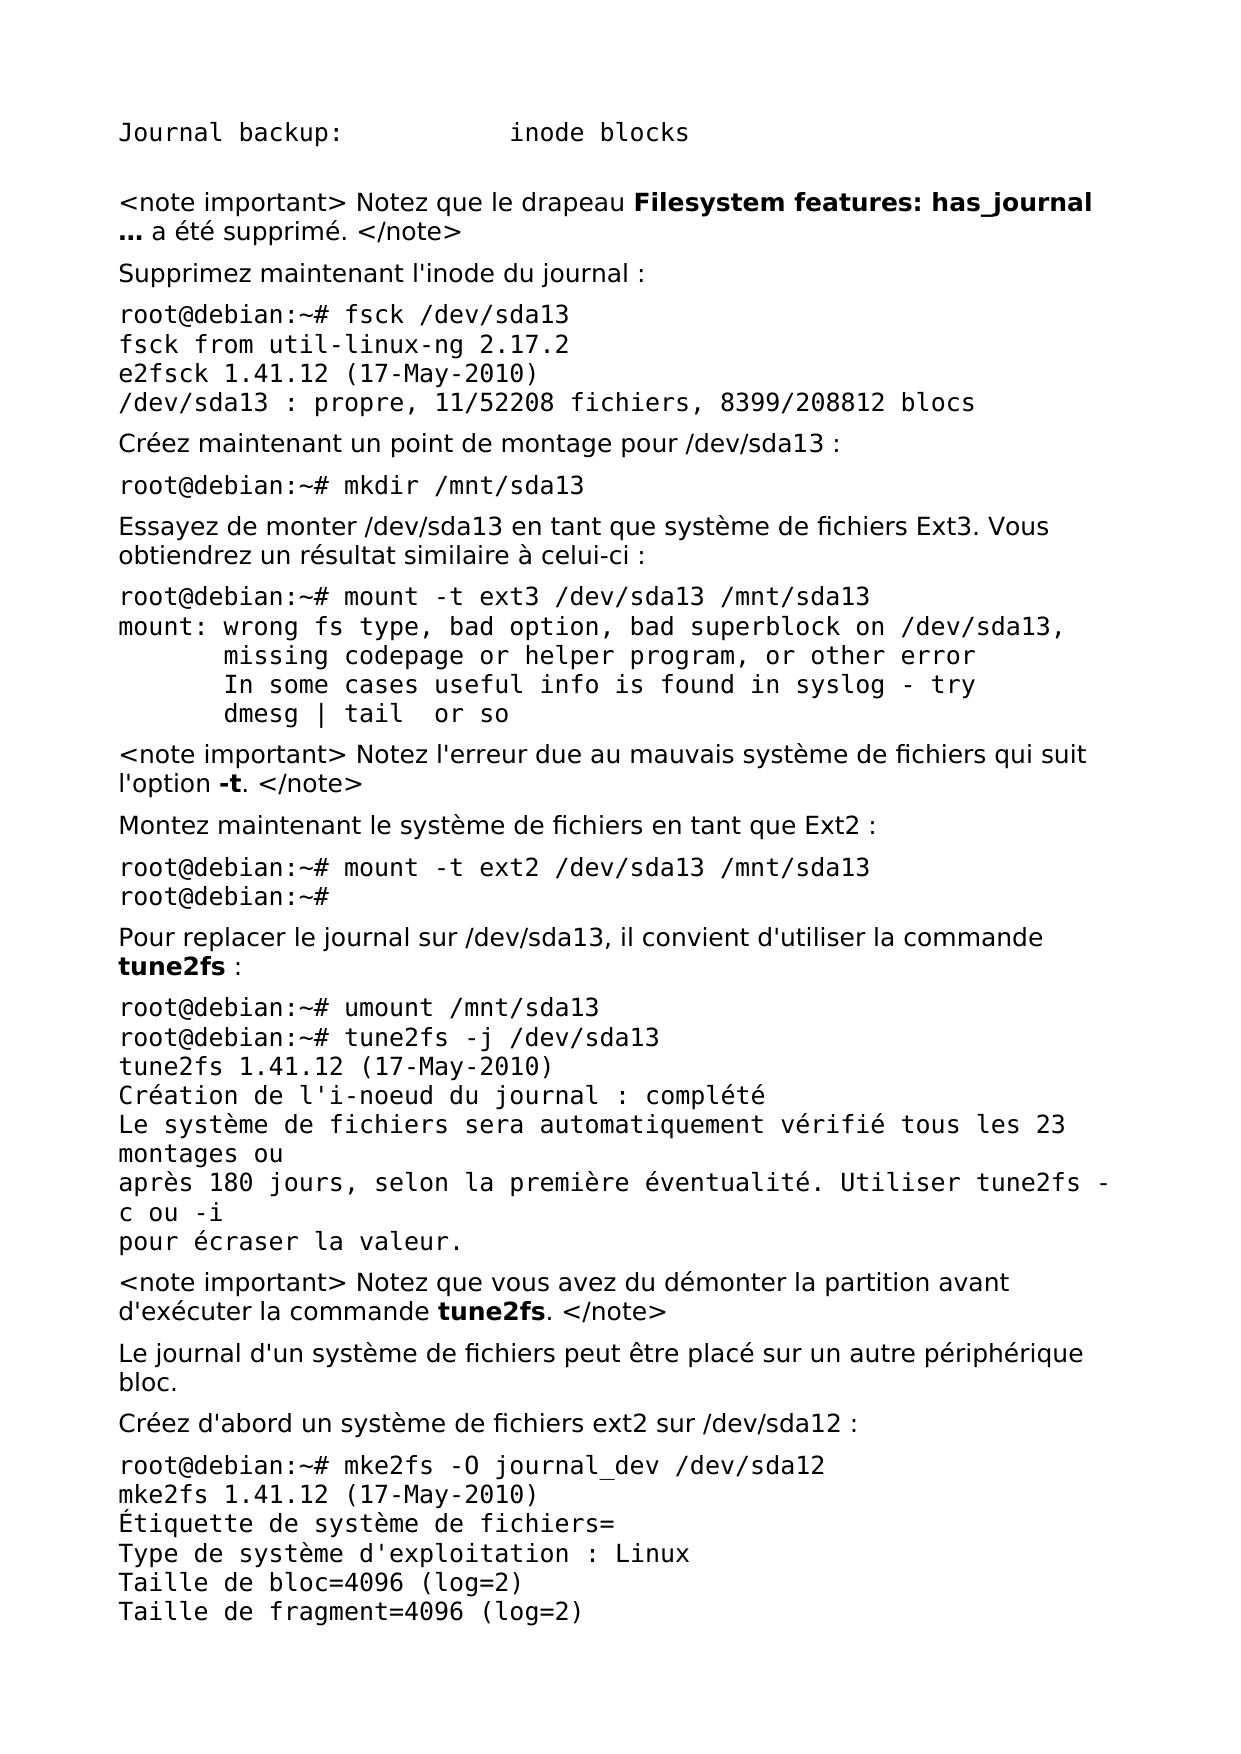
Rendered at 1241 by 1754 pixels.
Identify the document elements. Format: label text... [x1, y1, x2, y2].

text root@debian:~# mkdir /mnt/sda13 [118, 471, 1122, 500]
text Essayez de monter /dev/sda13 en tant que système de fichiers Ext3. Vous obtiendrez un résultat similaire à celui-ci : [118, 512, 1122, 570]
text root@debian:~# mke2fs -O journal_dev /dev/sda12 mke2fs 1.41.12 (17-May-2010) Étiquette de système de fichiers= Type de système d'exploitation : Linux Taille de bloc=4096 (log=2) Taille de fragment=4096 (log=2) [118, 1451, 1122, 1626]
text <note important> Notez que vous avez du démonter la partition avant d'exécuter la commande tune2fs. </note> [118, 1268, 1122, 1326]
text root@debian:~# mount -t ext3 /dev/sda13 /mnt/sda13 mount: wrong fs type, bad option, bad superblock on /dev/sda13, missing codepage or helper program, or other error In some cases useful info is found in syslog - try dmesg | tail or so [118, 583, 1122, 728]
text Créez maintenant un point de montage pour /dev/sda13 : [118, 429, 1122, 458]
text Journal backup: inode blocks [118, 118, 1122, 176]
text <note important> Notez l'erreur due au mauvais système de fichiers qui suit l'option -t. </note> [118, 740, 1122, 798]
text Le journal d'un système de fichiers peut être placé sur un autre périphérique bloc. [118, 1339, 1122, 1397]
text Montez maintenant le système de fichiers en tant que Ext2 : [118, 811, 1122, 840]
text Pour replacer le journal sur /dev/sda13, il convient d'utiliser la commande tune2fs : [118, 923, 1122, 981]
text root@debian:~# fsck /dev/sda13 fsck from util-linux-ng 2.17.2 e2fsck 1.41.12 (17-May-2010) /dev/sda13 : propre, 11/52208 fichiers, 8399/208812 blocs [118, 301, 1122, 417]
text Créez d'abord un système de fichiers ext2 sur /dev/sda12 : [118, 1409, 1122, 1439]
text Supprimez maintenant l'inode du journal : [118, 259, 1122, 288]
text root@debian:~# umount /mnt/sda13 root@debian:~# tune2fs -j /dev/sda13 tune2fs 1.41.12 (17-May-2010) Création de l'i-noeud du journal : complété Le système de fichiers sera automatiquement vérifié tous les 23 montages ou après 180 jours, selon la première éventualité. Utiliser tune2fs -c ou -i pour écraser la valeur. [118, 994, 1122, 1256]
text <note important> Notez que le drapeau Filesystem features: has_journal … a été supprimé. </note> [118, 188, 1122, 247]
text root@debian:~# mount -t ext2 /dev/sda13 /mnt/sda13 root@debian:~# [118, 853, 1122, 911]
